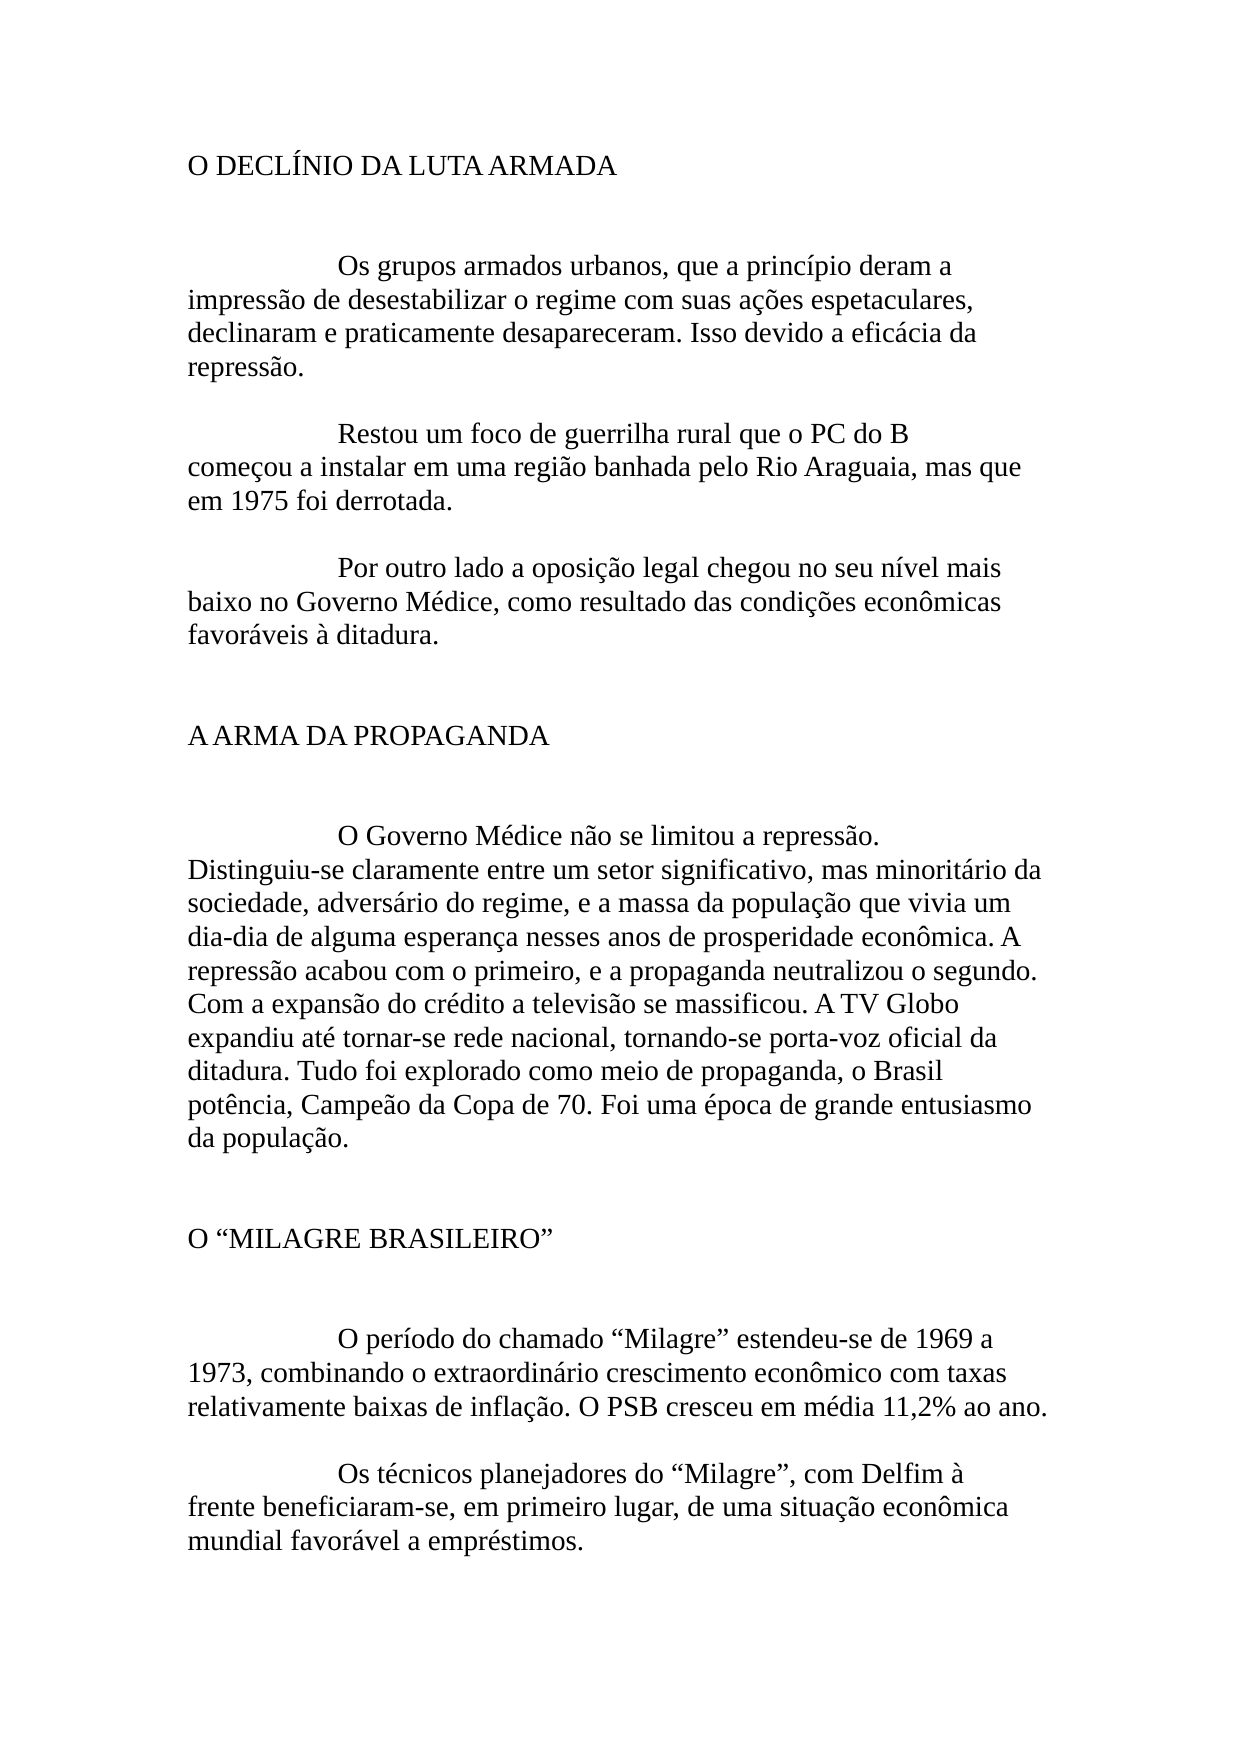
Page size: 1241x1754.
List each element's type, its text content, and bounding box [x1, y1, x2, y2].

text Os grupos armados urbanos, que a princípio deram a [187, 248, 1053, 282]
text frente beneficiaram-se, em primeiro lugar, de uma situação econômica [187, 1489, 1053, 1523]
text impressão de desestabilizar o regime com suas ações espetaculares, [187, 282, 1053, 315]
text Distinguiu-se claramente entre um setor significativo, mas minoritário da [187, 852, 1053, 886]
text declinaram e praticamente desapareceram. Isso devido a eficácia da [187, 315, 1053, 349]
text relativamente baixas de inflação. O PSB cresceu em média 11,2% ao ano. [187, 1389, 1053, 1422]
text baixo no Governo Médice, como resultado das condições econômicas [187, 584, 1053, 617]
text dia-dia de alguma esperança nesses anos de prosperidade econômica. A [187, 919, 1053, 953]
text O período do chamado “Milagre” estendeu-se de 1969 a [187, 1322, 1053, 1355]
text A ARMA DA PROPAGANDA [187, 718, 1053, 751]
text O “MILAGRE BRASILEIRO” [187, 1221, 1053, 1254]
text Restou um foco de guerrilha rural que o PC do B [187, 416, 1053, 449]
text repressão. [187, 349, 1053, 382]
text potência, Campeão da Copa de 70. Foi uma época de grande entusiasmo [187, 1087, 1053, 1120]
text Por outro lado a oposição legal chegou no seu nível mais [187, 550, 1053, 584]
text O Governo Médice não se limitou a repressão. [187, 818, 1053, 852]
text Os técnicos planejadores do “Milagre”, com Delfim à [187, 1456, 1053, 1489]
text expandiu até tornar-se rede nacional, tornando-se porta-voz oficial da [187, 1020, 1053, 1053]
text ditadura. Tudo foi explorado como meio de propaganda, o Brasil [187, 1053, 1053, 1087]
text Com a expansão do crédito a televisão se massificou. A TV Globo [187, 986, 1053, 1020]
text O DECLÍNIO DA LUTA ARMADA [187, 148, 1053, 181]
text em 1975 foi derrotada. [187, 483, 1053, 517]
text mundial favorável a empréstimos. [187, 1523, 1053, 1556]
text sociedade, adversário do regime, e a massa da população que vivia um [187, 886, 1053, 919]
text repressão acabou com o primeiro, e a propaganda neutralizou o segundo. [187, 953, 1053, 986]
text da população. [187, 1120, 1053, 1154]
text favoráveis à ditadura. [187, 617, 1053, 651]
text 1973, combinando o extraordinário crescimento econômico com taxas [187, 1355, 1053, 1389]
text começou a instalar em uma região banhada pelo Rio Araguaia, mas que [187, 449, 1053, 483]
